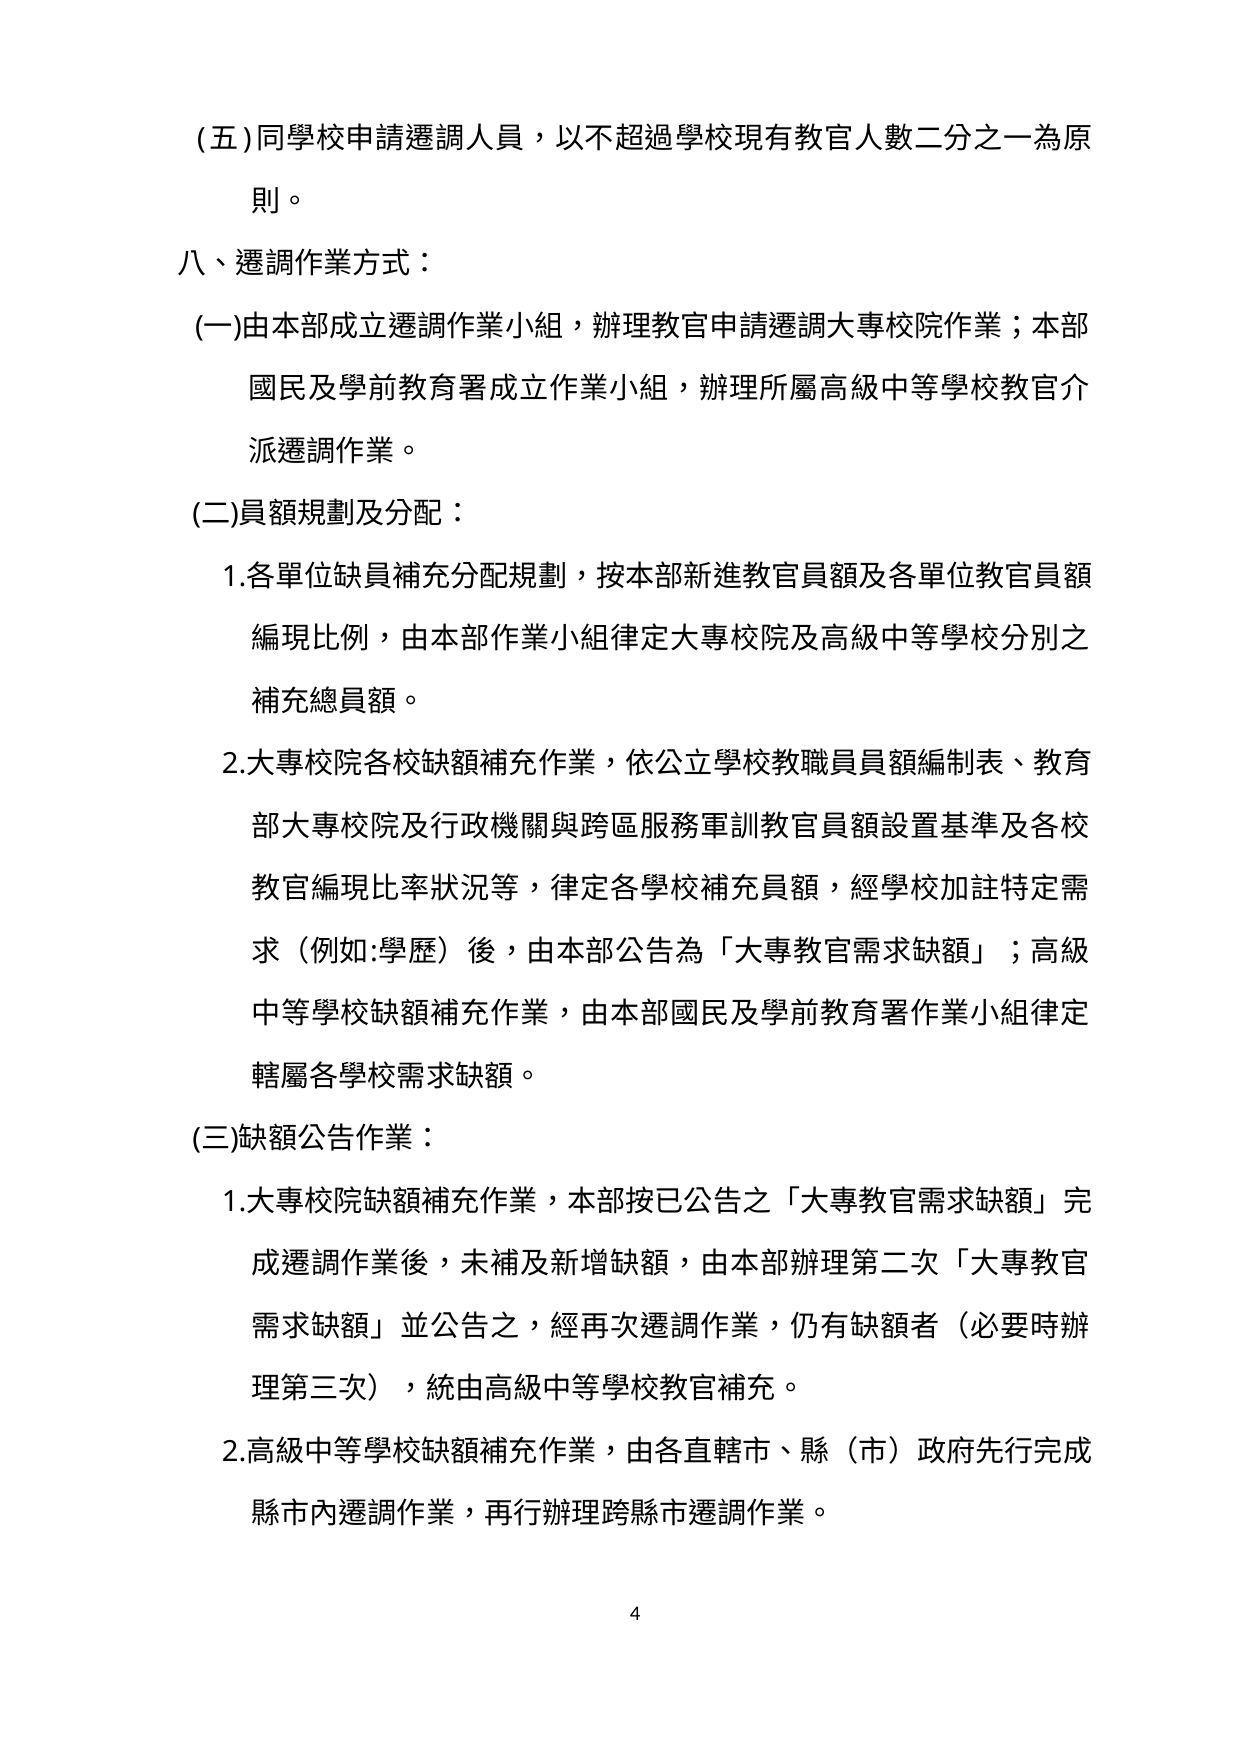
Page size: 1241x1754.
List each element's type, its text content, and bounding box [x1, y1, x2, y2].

list 大專校院缺額補充作業，本部按已公告之「大專教官需求缺額」完成遷調作業後，未補及新增缺額，由本部辦理第二次「大專教官需求缺額」並公告之，經再次遷調作業，仍有缺額者（必要時辦理第三次），統由高級中等學校教官補充。 [222, 1157, 1092, 1407]
list 缺額公告作業： [192, 1094, 1092, 1157]
list 由本部成立遷調作業小組，辦理教官申請遷調大專校院作業；本部國民及學前教育署成立作業小組，辦理所屬高級中等學校教官介派遷調作業。 [195, 282, 1092, 469]
list 高級中等學校缺額補充作業，由各直轄市、縣（市）政府先行完成縣市內遷調作業，再行辦理跨縣市遷調作業。 [222, 1407, 1092, 1532]
list 各單位缺員補充分配規劃，按本部新進教官員額及各單位教官員額編現比例，由本部作業小組律定大專校院及高級中等學校分別之補充總員額。 [222, 532, 1092, 719]
list 員額規劃及分配： [192, 469, 1092, 532]
list 遷調作業方式： [177, 219, 1092, 282]
list 大專校院各校缺額補充作業，依公立學校教職員員額編制表、教育部大專校院及行政機關與跨區服務軍訓教官員額設置基準及各校教官編現比率狀況等，律定各學校補充員額，經學校加註特定需求（例如:學歷）後，由本部公告為「大專教官需求缺額」；高級中等學校缺額補充作業，由本部國民及學前教育署作業小組律定轄屬各學校需求缺額。 [222, 719, 1092, 1094]
list 同學校申請遷調人員，以不超過學校現有教官人數二分之一為原則。 [192, 94, 1092, 219]
